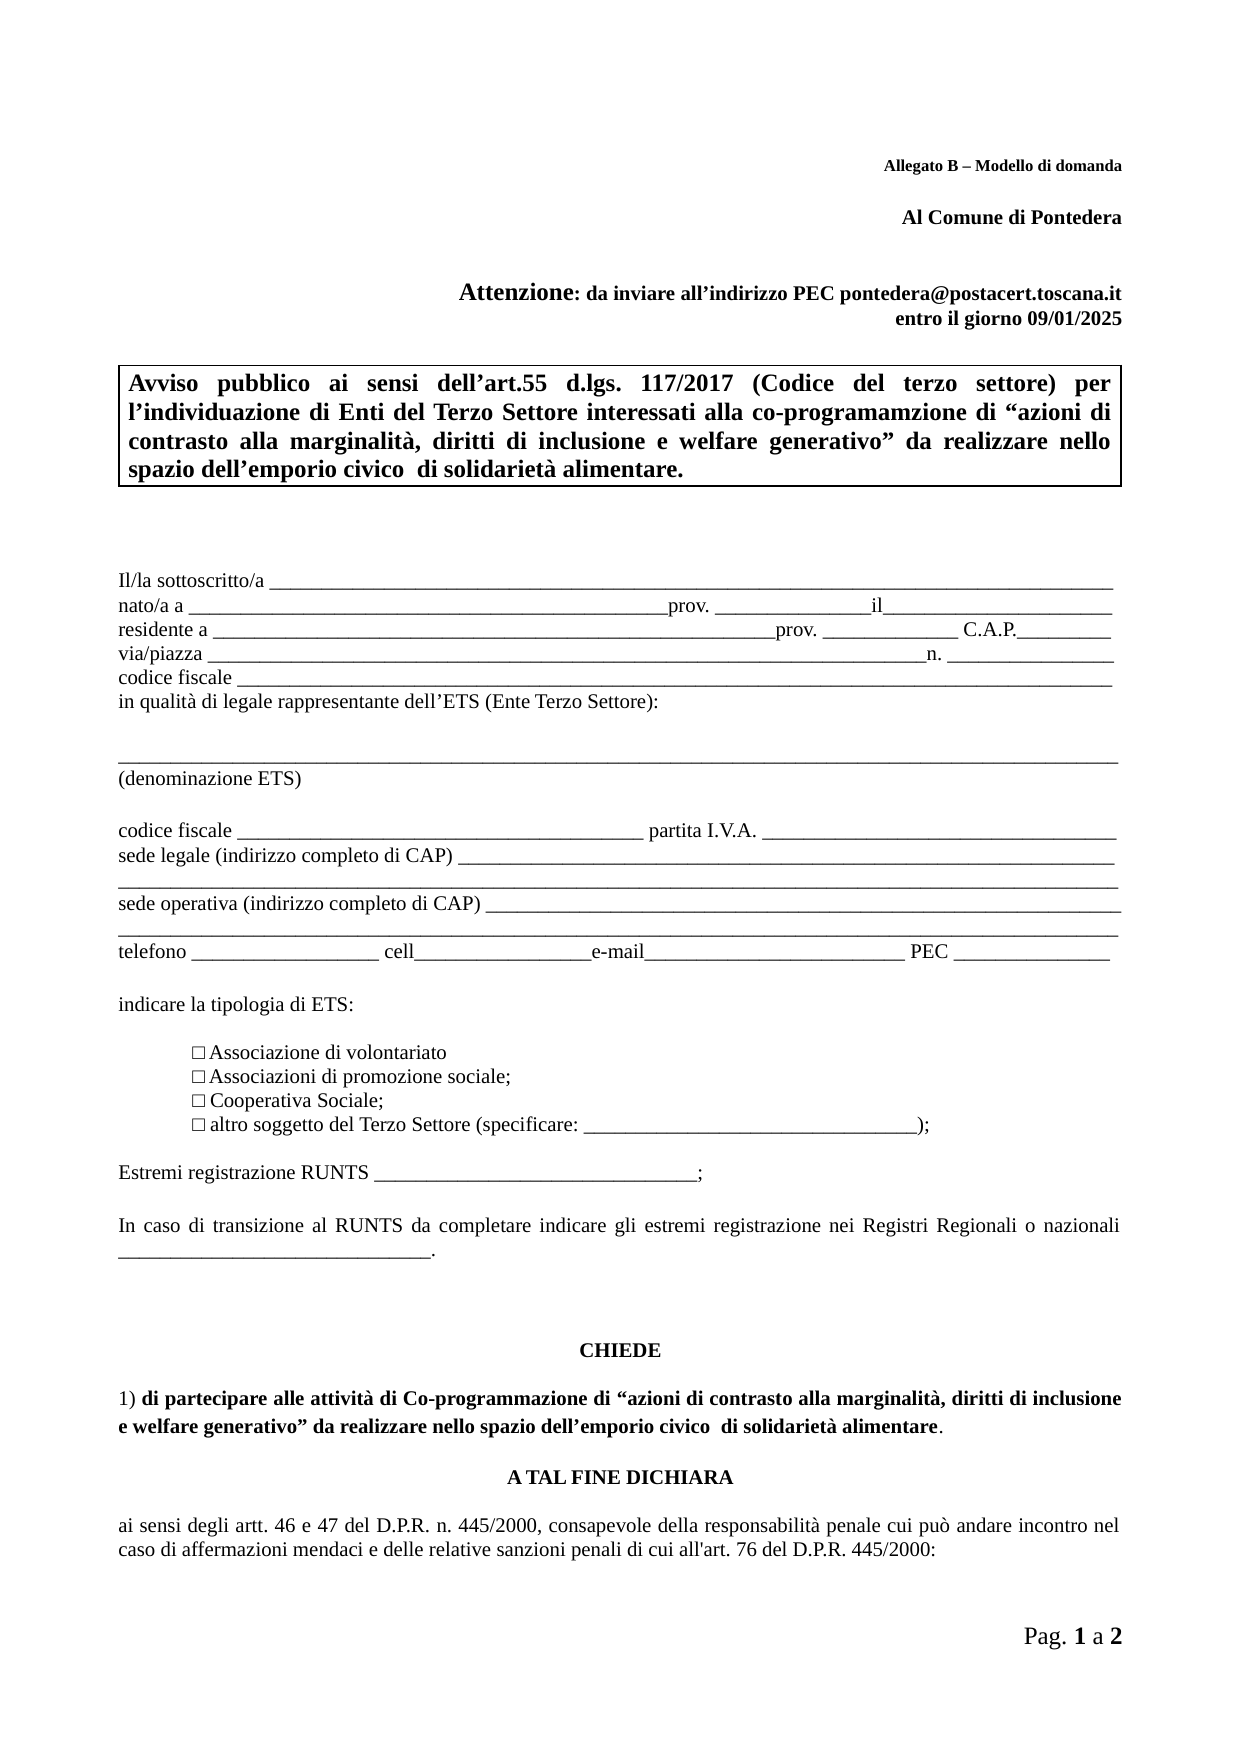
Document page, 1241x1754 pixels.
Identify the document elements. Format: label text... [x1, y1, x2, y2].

text Al Comune di Pontedera [118, 205, 1122, 229]
text Allegato B – Modello di domanda [118, 148, 1122, 176]
text entro il giorno 09/01/2025 [118, 306, 1122, 330]
text ai sensi degli artt. 46 e 47 del D.P.R. n. 445/2000, consapevole della responsabilità penale cui può andare incontro nel caso di affermazioni mendaci e delle relative sanzioni penali di cui all'art. 76 del D.P.R. 445/2000: [118, 1513, 1122, 1561]
text residente a ______________________________________________________prov. _____________ C.A.P._________ [118, 617, 1122, 641]
text ________________________________________________________________________________________________ [118, 915, 1122, 939]
text □ Associazioni di promozione sociale; [118, 1064, 1122, 1088]
text indicare la tipologia di ETS: [118, 992, 1122, 1016]
text Avviso pubblico ai sensi dell’art.55 d.lgs. 117/2017 (Codice del terzo settore) per l’individuazione di Enti del Terzo Settore interessati alla co-programamzione di “azioni di contrasto alla marginalità, diritti di inclusione e welfare generativo” da realizzare nello spazio dell’emporio civico di solidarietà alimentare. [120, 366, 1120, 485]
text in qualità di legale rappresentante dell’ETS (Ente Terzo Settore): [118, 689, 1122, 713]
text □ Cooperativa Sociale; [118, 1088, 1122, 1112]
text □ altro soggetto del Terzo Settore (specificare: ________________________________); [118, 1112, 1122, 1136]
text In caso di transizione al RUNTS da completare indicare gli estremi registrazione nei Registri Regionali o nazionali ______________________________. [118, 1213, 1122, 1261]
text via/piazza _____________________________________________________________________n. ________________ [118, 641, 1122, 665]
text sede operativa (indirizzo completo di CAP) _____________________________________________________________ [118, 891, 1122, 915]
text Estremi registrazione RUNTS _______________________________; [118, 1160, 1122, 1184]
text sede legale (indirizzo completo di CAP) _______________________________________________________________ [118, 842, 1122, 867]
text A TAL FINE DICHIARA [118, 1465, 1122, 1489]
text ________________________________________________________________________________________________ [118, 742, 1122, 766]
text (denominazione ETS) [118, 766, 1122, 790]
text codice fiscale ____________________________________________________________________________________ [118, 665, 1122, 689]
text telefono __________________ cell_________________e-mail_________________________ PEC _______________ [118, 939, 1122, 963]
text CHIEDE [118, 1338, 1122, 1362]
text 1) di partecipare alle attività di Co-programmazione di “azioni di contrasto alla marginalità, diritti di inclusione e welfare generativo” da realizzare nello spazio dell’emporio civico di solidarietà alimentare. [118, 1386, 1122, 1438]
text nato/a a ______________________________________________prov. _______________il______________________ [118, 592, 1122, 617]
text Attenzione: da inviare all’indirizzo PEC pontedera@postacert.toscana.it [118, 277, 1122, 306]
text Il/la sottoscritto/a _________________________________________________________________________________ [118, 568, 1122, 592]
text □ Associazione di volontariato [118, 1040, 1122, 1064]
text ________________________________________________________________________________________________ [118, 867, 1122, 891]
text codice fiscale _______________________________________ partita I.V.A. __________________________________ [118, 818, 1122, 842]
